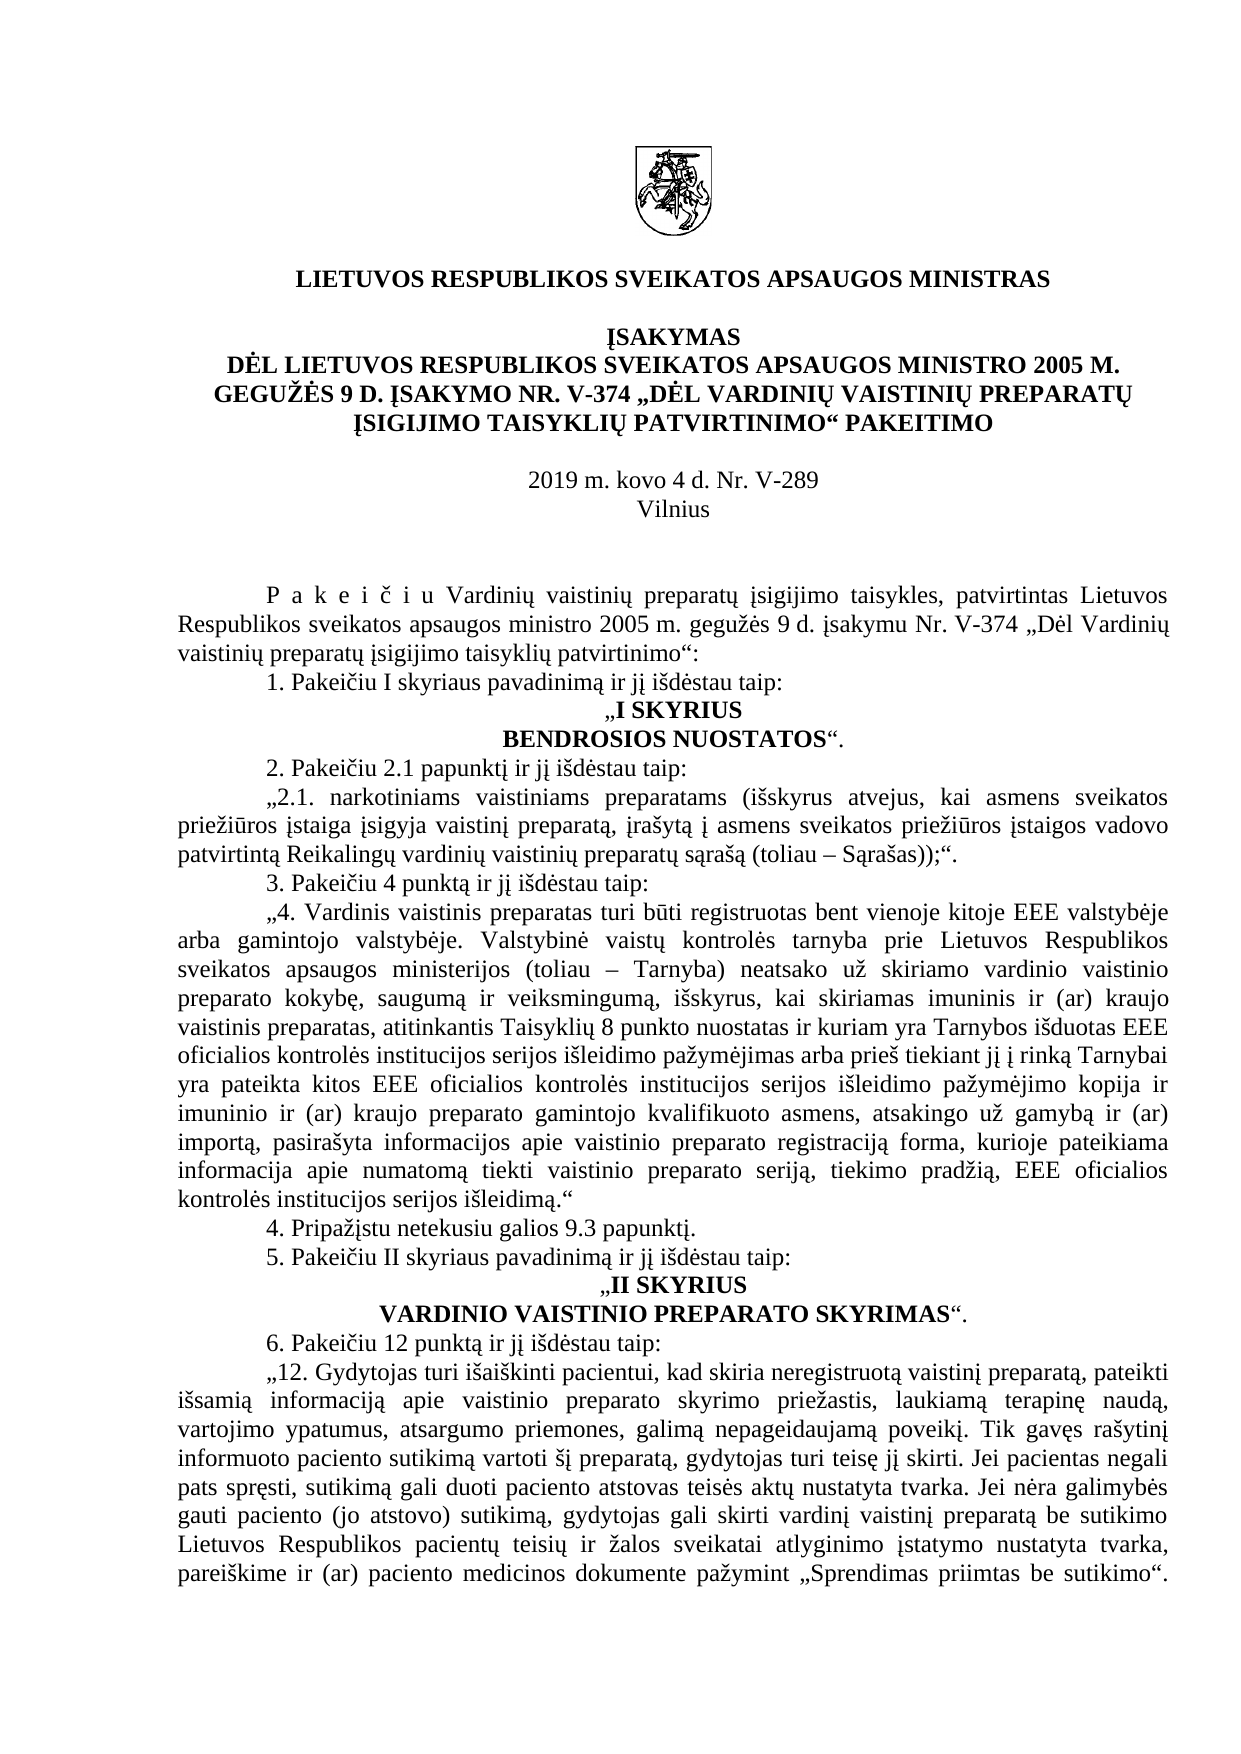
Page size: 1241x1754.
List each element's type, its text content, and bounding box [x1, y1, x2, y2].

text 6. Pakeičiu 12 punktą ir jį išdėstau taip: [266, 1328, 1169, 1357]
text P a k e i č i u Vardinių vaistinių preparatų įsigijimo taisykles, patvirtintas Lietuvos Respublikos sveikatos apsaugos ministro 2005 m. gegužės 9 d. įsakymu Nr. V-374 „Dėl Vardinių vaistinių preparatų įsigijimo taisyklių patvirtinimo“: [177, 581, 1169, 667]
text Vilnius [177, 494, 1169, 523]
text 3. Pakeičiu 4 punktą ir jį išdėstau taip: [177, 868, 1169, 897]
text „II SKYRIUS [177, 1271, 1169, 1299]
text 5. Pakeičiu II skyriaus pavadinimą ir jį išdėstau taip: [177, 1242, 1169, 1271]
text 1. Pakeičiu I skyriaus pavadinimą ir jį išdėstau taip: [177, 667, 1169, 696]
text „4. Vardinis vaistinis preparatas turi būti registruotas bent vienoje kitoje EEE valstybėje arba gamintojo valstybėje. Valstybinė vaistų kontrolės tarnyba prie Lietuvos Respublikos sveikatos apsaugos ministerijos (toliau – Tarnyba) neatsako už skiriamo vardinio vaistinio preparato kokybę, saugumą ir veiksmingumą, išskyrus, kai skiriamas imuninis ir (ar) kraujo vaistinis preparatas, atitinkantis Taisyklių 8 punkto nuostatas ir kuriam yra Tarnybos išduotas EEE oficialios kontrolės institucijos serijos išleidimo pažymėjimas arba prieš tiekiant jį į rinką Tarnybai yra pateikta kitos EEE oficialios kontrolės institucijos serijos išleidimo pažymėjimo kopija ir imuninio ir (ar) kraujo preparato gamintojo kvalifikuoto asmens, atsakingo už gamybą ir (ar) importą, pasirašyta informacijos apie vaistinio preparato registraciją forma, kurioje pateikiama informacija apie numatomą tiekti vaistinio preparato seriją, tiekimo pradžią, EEE oficialios kontrolės institucijos serijos išleidimą.“ [177, 897, 1169, 1213]
text DĖL LIETUVOS RESPUBLIKOS SVEIKATOS APSAUGOS MINISTRO 2005 M. GEGUŽĖS 9 D. ĮSAKYMO NR. V-374 „DĖL VARDINIŲ VAISTINIŲ PREPARATŲ ĮSIGIJIMO TAISYKLIŲ PATVIRTINIMO“ PAKEITIMO [177, 351, 1169, 437]
text LIETUVOS RESPUBLIKOS SVEIKATOS APSAUGOS MINISTRAS [177, 264, 1169, 293]
text „12. Gydytojas turi išaiškinti pacientui, kad skiria neregistruotą vaistinį preparatą, pateikti išsamią informaciją apie vaistinio preparato skyrimo priežastis, laukiamą terapinę naudą, vartojimo ypatumus, atsargumo priemones, galimą nepageidaujamą poveikį. Tik gavęs rašytinį informuoto paciento sutikimą vartoti šį preparatą, gydytojas turi teisę jį skirti. Jei pacientas negali pats spręsti, sutikimą gali duoti paciento atstovas teisės aktų nustatyta tvarka. Jei nėra galimybės gauti paciento (jo atstovo) sutikimą, gydytojas gali skirti vardinį vaistinį preparatą be sutikimo Lietuvos Respublikos pacientų teisių ir žalos sveikatai atlyginimo įstatymo nustatyta tvarka, pareiškime ir (ar) paciento medicinos dokumente pažymint „Sprendimas priimtas be sutikimo“. [177, 1357, 1169, 1587]
text 2. Pakeičiu 2.1 papunktį ir jį išdėstau taip: [177, 753, 1169, 782]
text 2019 m. kovo 4 d. Nr. V-289 [177, 466, 1169, 494]
text „I SKYRIUS [177, 696, 1169, 724]
text „2.1. narkotiniams vaistiniams preparatams (išskyrus atvejus, kai asmens sveikatos priežiūros įstaiga įsigyja vaistinį preparatą, įrašytą į asmens sveikatos priežiūros įstaigos vadovo patvirtintą Reikalingų vardinių vaistinių preparatų sąrašą (toliau – Sąrašas));“. [177, 782, 1169, 868]
text 4. Pripažįstu netekusiu galios 9.3 papunktį. [177, 1213, 1169, 1242]
text VARDINIO VAISTINIO PREPARATO SKYRIMAS“. [177, 1299, 1169, 1328]
text ĮSAKYMAS [177, 322, 1169, 351]
text BENDROSIOS NUOSTATOS“. [177, 724, 1169, 753]
